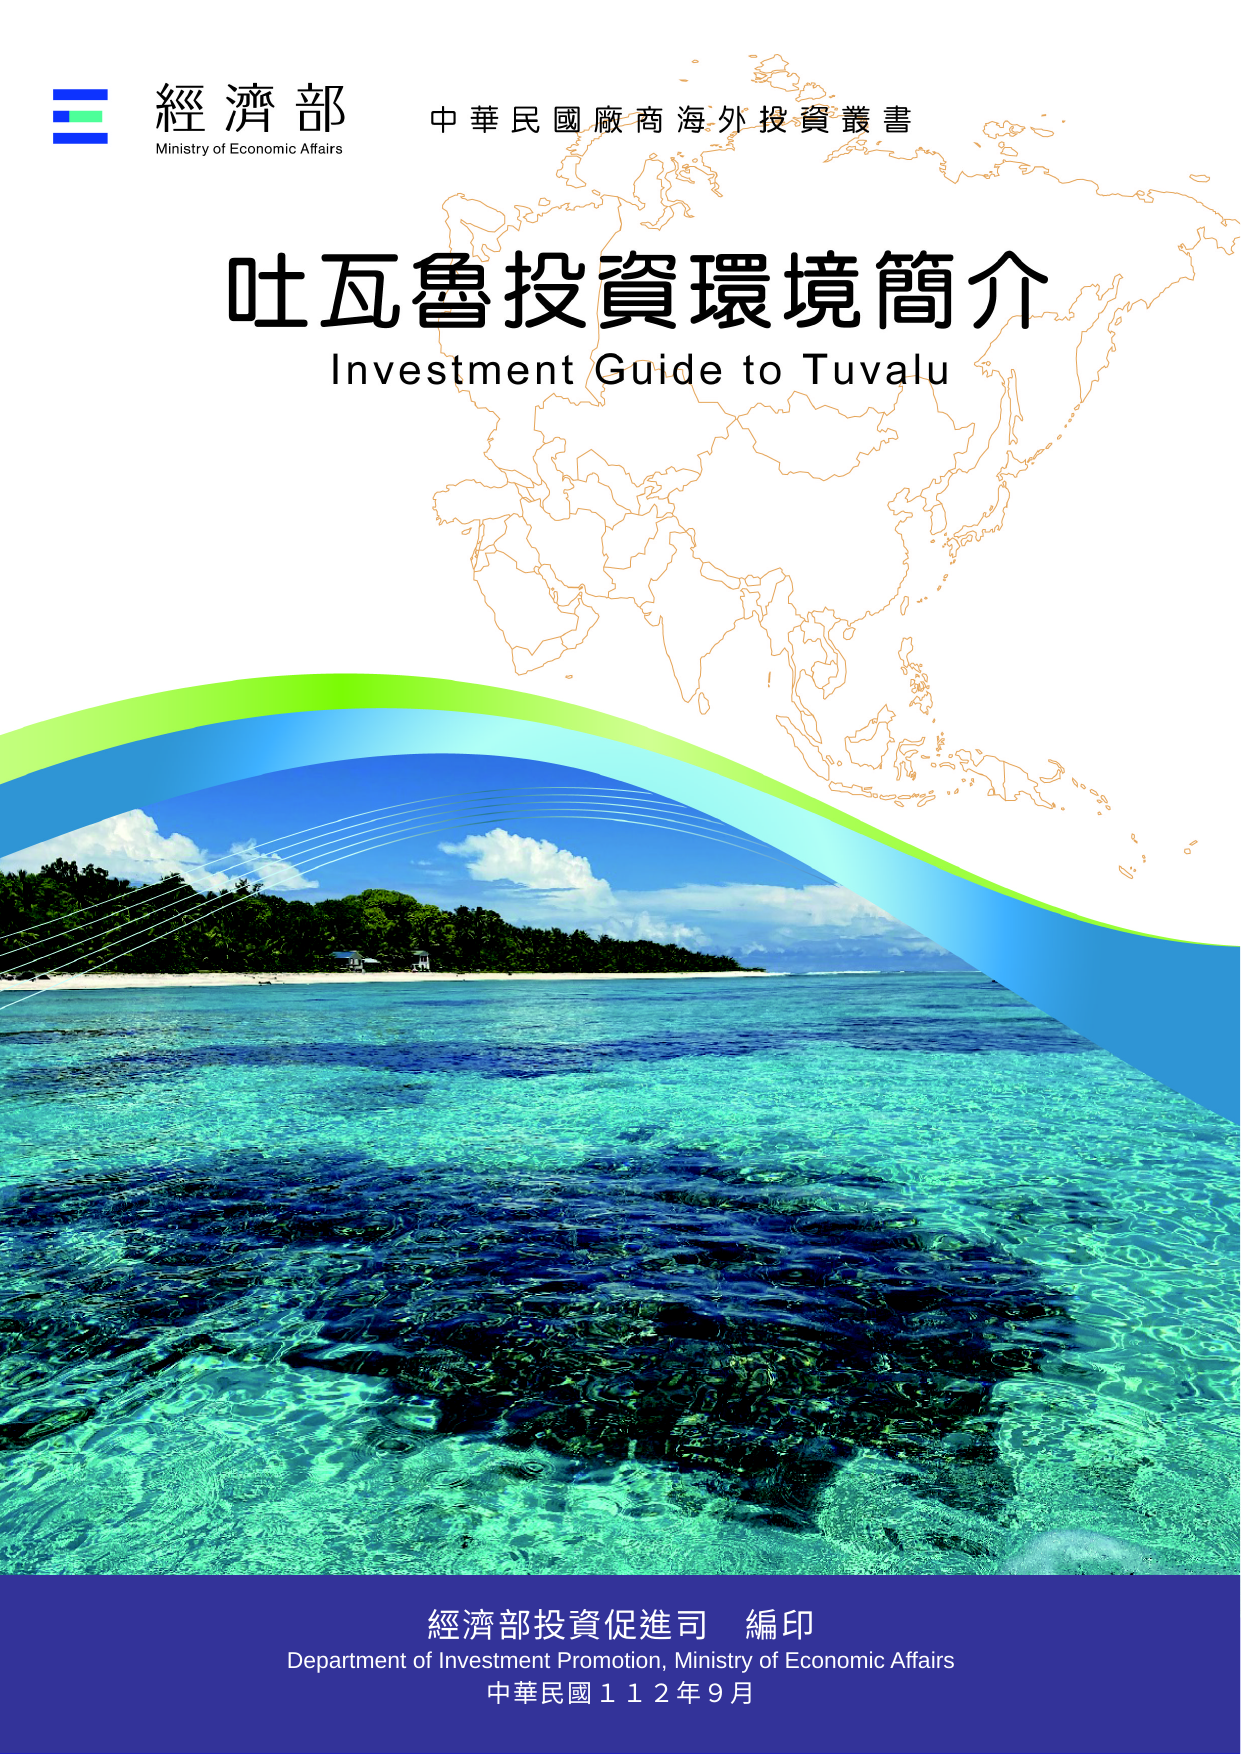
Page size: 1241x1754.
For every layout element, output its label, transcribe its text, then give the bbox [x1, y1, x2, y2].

text 經濟部投資促進司 編印 [0, 1599, 1240, 1647]
text 中華民國１１２年９月 [0, 1673, 1240, 1710]
text Department of Investment Promotion, Ministry of Economic Affairs [0, 1647, 1240, 1673]
picture [0, 0, 1241, 1575]
